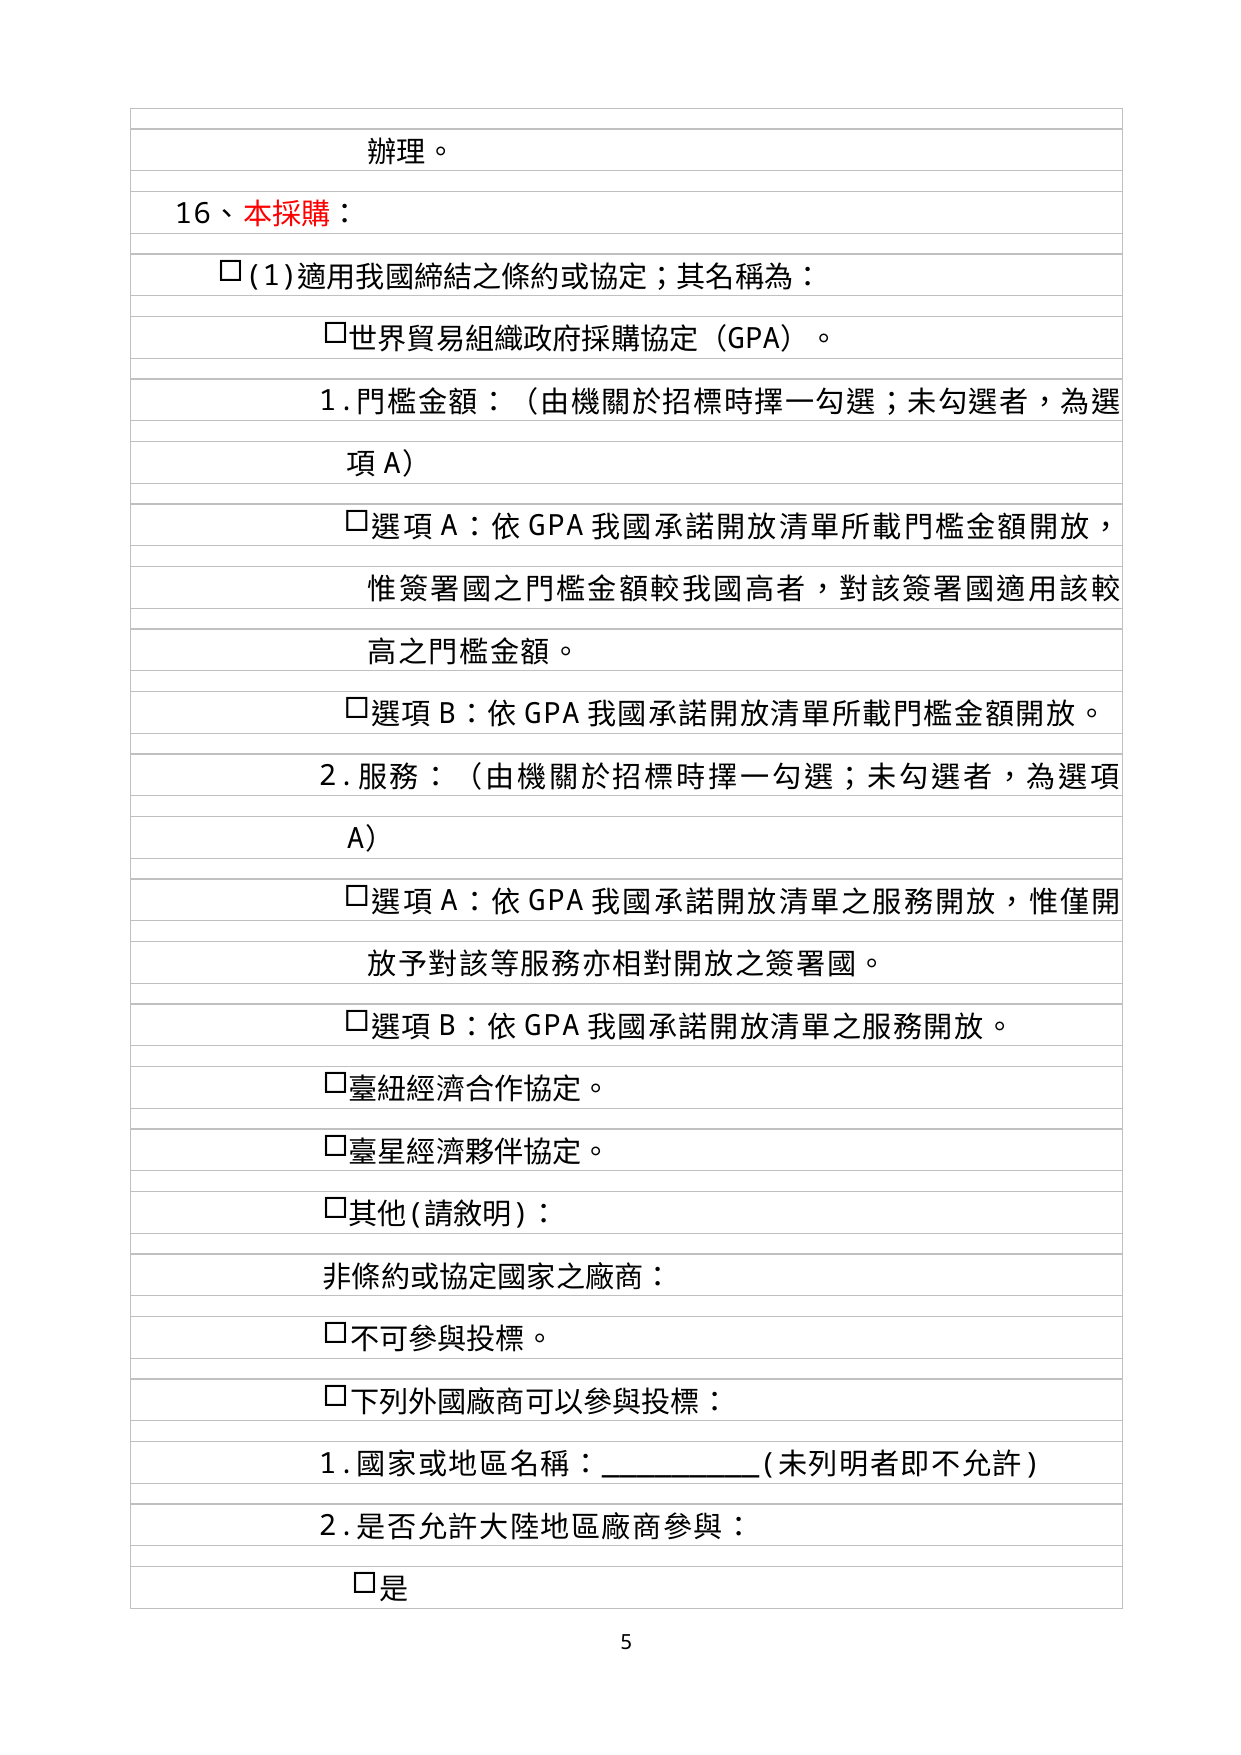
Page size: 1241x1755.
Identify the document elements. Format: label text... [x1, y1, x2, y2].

text [344, 859, 1122, 878]
text [344, 609, 1122, 628]
text [319, 359, 1122, 378]
text [131, 1296, 1122, 1316]
text 項A） [319, 442, 1122, 483]
list [174, 171, 1122, 191]
text 2.是否允許大陸地區廠商參與： [319, 1505, 1122, 1545]
text [131, 296, 1122, 316]
text 惟簽署國之門檻金額較我國高者，對該簽署國適用該較 [344, 567, 1122, 608]
text [344, 984, 1122, 1003]
text [131, 109, 1122, 128]
text [217, 234, 1122, 253]
text 1.門檻金額：（由機關於招標時擇一勾選；未勾選者，為選 [319, 380, 1122, 420]
text [131, 1046, 1122, 1066]
list 本採購： [174, 192, 1122, 233]
text 其他(請敘明)： [131, 1192, 1122, 1233]
text [344, 546, 1122, 566]
text 選項B：依GPA我國承諾開放清單所載門檻金額開放。 [344, 692, 1122, 733]
text 下列外國廠商可以參與投標： [131, 1380, 1122, 1420]
text [351, 1546, 1122, 1566]
text [319, 734, 1122, 753]
text 世界貿易組織政府採購協定（GPA）。 [131, 317, 1122, 358]
text 選項A：依GPA我國承諾開放清單之服務開放，惟僅開 [344, 880, 1122, 920]
text [319, 1421, 1122, 1441]
text [131, 1109, 1122, 1128]
text 臺紐經濟合作協定。 [131, 1067, 1122, 1108]
text [344, 671, 1122, 691]
text 非條約或協定國家之廠商： [131, 1255, 1122, 1295]
text [344, 484, 1122, 503]
text [319, 421, 1122, 441]
text [319, 796, 1122, 816]
text 選項A：依GPA我國承諾開放清單所載門檻金額開放， [344, 505, 1122, 545]
text [344, 921, 1122, 941]
text [319, 1484, 1122, 1503]
text [131, 1359, 1122, 1378]
text 辦理。 [131, 130, 1122, 170]
text 2.服務：（由機關於招標時擇一勾選；未勾選者，為選項 [319, 755, 1122, 795]
text 不可參與投標。 [131, 1317, 1122, 1358]
text A） [319, 817, 1122, 858]
text 高之門檻金額。 [344, 630, 1122, 670]
text 是 [351, 1567, 1122, 1608]
text 選項B：依GPA我國承諾開放清單之服務開放。 [344, 1005, 1122, 1045]
text [131, 1171, 1122, 1191]
text 臺星經濟夥伴協定。 [131, 1130, 1122, 1170]
text 放予對該等服務亦相對開放之簽署國。 [344, 942, 1122, 983]
text 1.國家或地區名稱：_________(未列明者即不允許) [319, 1442, 1122, 1483]
text (1)適用我國締結之條約或協定；其名稱為： [217, 255, 1122, 295]
text [131, 1234, 1122, 1253]
